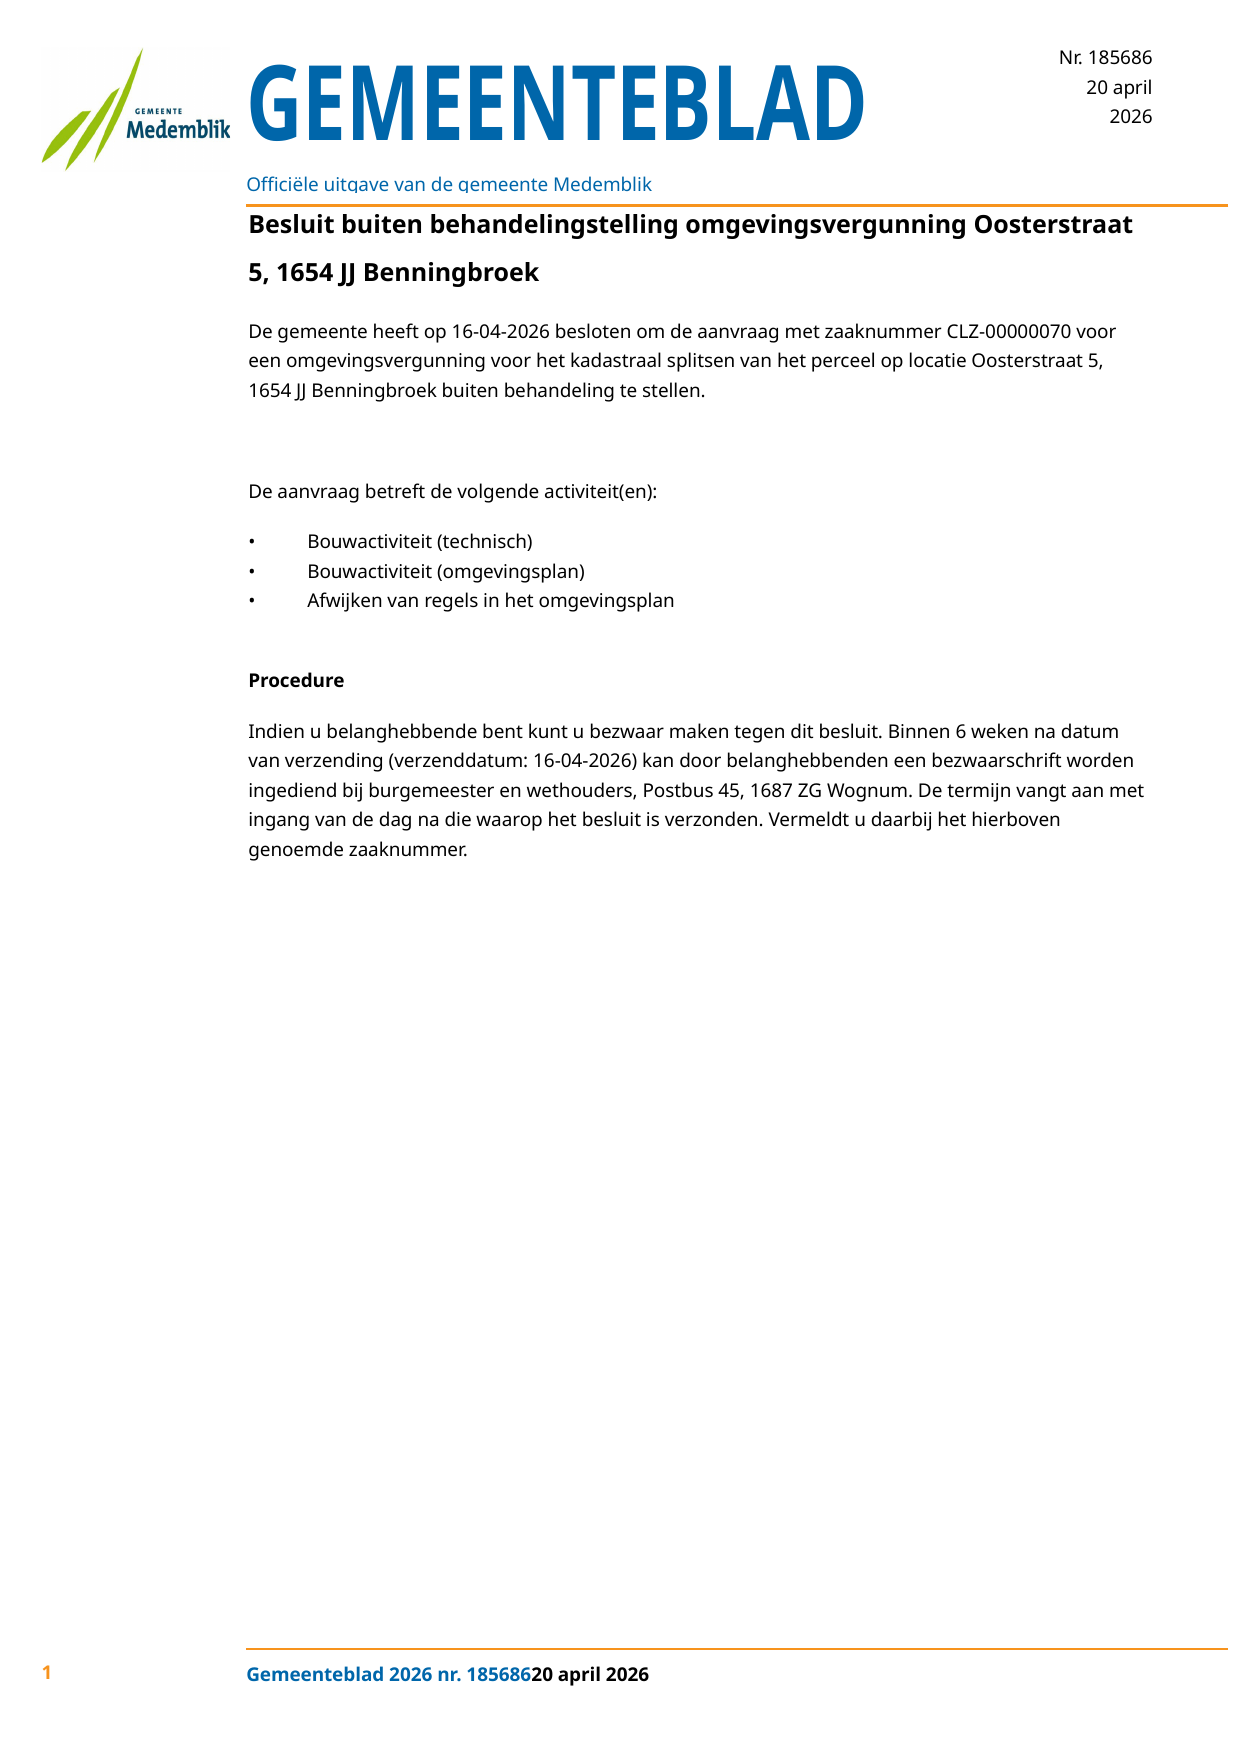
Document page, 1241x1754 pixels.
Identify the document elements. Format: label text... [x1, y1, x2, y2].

text De gemeente heeft op 16-04-2026 besloten om de aanvraag met zaaknummer CLZ-00000070 voor een omgevingsvergunning voor het kadastraal splitsen van het perceel op locatie Oosterstraat 5, 1654 JJ Benningbroek buiten behandeling te stellen. [248, 318, 1152, 403]
text Procedure [248, 667, 1152, 693]
list Bouwactiviteit (omgevingsplan) [248, 558, 1152, 584]
text De aanvraag betreft de volgende activiteit(en): [248, 478, 1152, 504]
picture [41, 47, 231, 172]
text Besluit buiten behandelingstelling omgevingsvergunning Oosterstraat 5, 1654 JJ Benningbroek [248, 207, 1152, 288]
list Bouwactiviteit (technisch) [248, 528, 1152, 554]
list Afwijken van regels in het omgevingsplan [248, 587, 1152, 613]
text Indien u belanghebbende bent kunt u bezwaar maken tegen dit besluit. Binnen 6 weken na datum van verzending (verzenddatum: 16-04-2026) kan door belanghebbenden een bezwaarschrift worden ingediend bij burgemeester en wethouders, Postbus 45, 1687 ZG Wognum. De termijn vangt aan met ingang van de dag na die waarop het besluit is verzonden. Vermeldt u daarbij het hierboven genoemde zaaknummer. [248, 718, 1152, 862]
